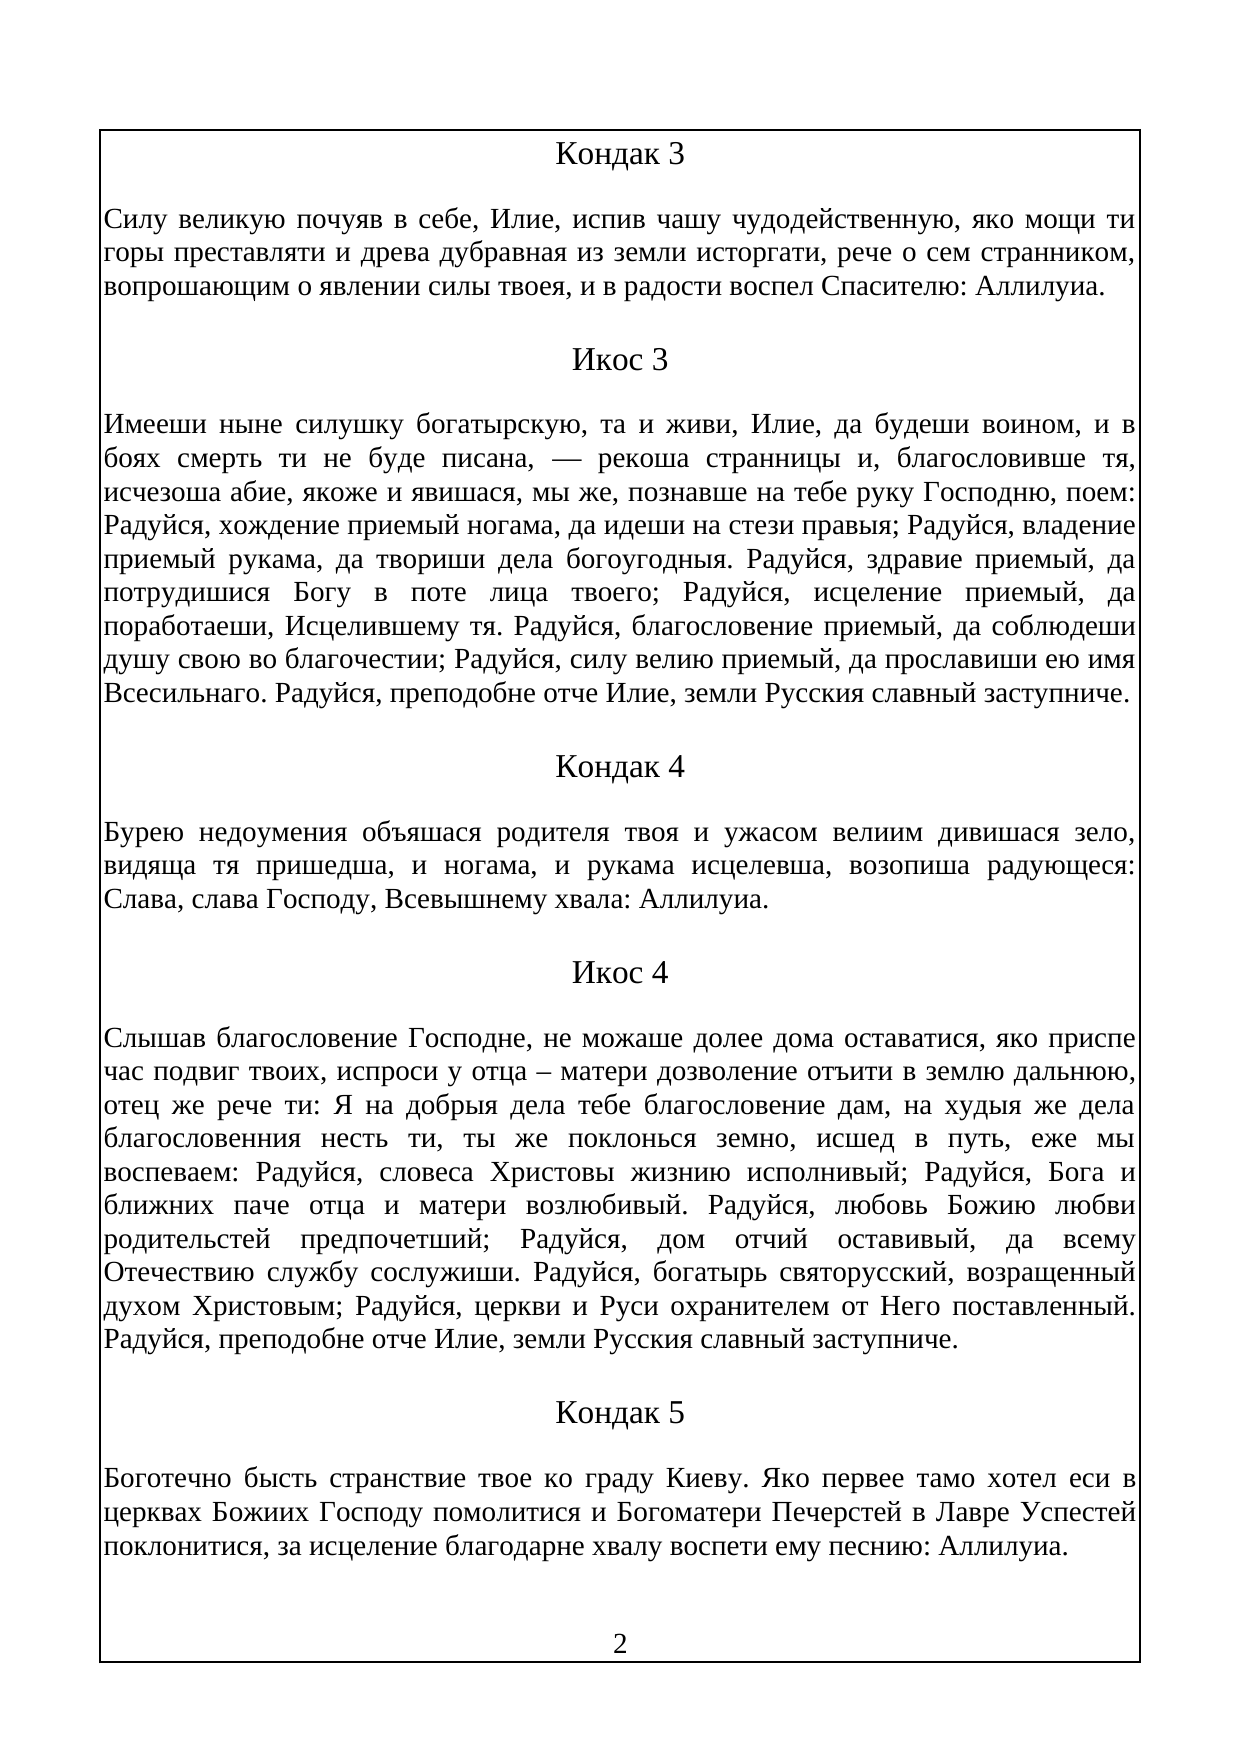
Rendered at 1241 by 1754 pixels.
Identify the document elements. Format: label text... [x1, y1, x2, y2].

subtitle Икос 4 [103, 952, 1137, 990]
subtitle Икос 3 [103, 339, 1137, 377]
subtitle Кондак 5 [103, 1393, 1137, 1431]
text Силу великую почуяв в себе, Илие, испив чашу чудодейственную, яко мощи ти горы преставляти и древа дубравная из земли исторгати, рече о сем странником, вопрошающим о явлении силы твоея, и в радости воспел Спасителю: Аллилуиа. [103, 201, 1137, 301]
subtitle Кондак 4 [103, 746, 1137, 784]
subtitle Кондак 3 [103, 133, 1137, 171]
text Бурею недоумения объяшася родителя твоя и ужасом велиим дивишася зело, видяща тя пришедша, и ногама, и рукама исцелевша, возопиша радующеся: Слава, слава Господу, Всевышнему хвала: Аллилуиа. [103, 814, 1137, 914]
text Боготечно бысть странствие твое ко граду Киеву. Яко первее тамо хотел еси в церквах Божиих Господу помолитися и Богоматери Печерстей в Лавре Успестей поклонитися, за исцеление благодарне хвалу воспети ему песнию: Аллилуиа. [103, 1461, 1137, 1561]
text Имееши ныне силушку богатырскую, та и живи, Илие, да будеши воином, и в боях смерть ти не буде писана, — рекоша странницы и, благословивше тя, исчезоша абие, якоже и явишася, мы же, познавше на тебе руку Господню, поем: Радуйся, хождение приемый ногама, да идеши на стези правыя; Радуйся, владение приемый рукама, да твориши дела богоугодныя. Радуйся, здравие приемый, да потрудишися Богу в поте лица твоего; Радуйся, исцеление приемый, да поработаеши, Исцелившему тя. Радуйся, благословение приемый, да соблюдеши душу свою во благочестии; Радуйся, силу велию приемый, да прославиши ею имя Всесильнаго. Радуйся, преподобне отче Илие, земли Русския славный заступниче. [103, 407, 1137, 708]
text Слышав благословение Господне, не можаше долее дома оставатися, яко приспе час подвиг твоих, испроси у отца – матери дозволение отъити в землю дальнюю, отец же рече ти: Я на добрыя дела тебе благословение дам, на худыя же дела благословенния несть ти, ты же поклонься земно, исшед в путь, еже мы воспеваем: Радуйся, словеса Христовы жизнию исполнивый; Радуйся, Бога и ближних паче отца и матери возлюбивый. Радуйся, любовь Божию любви родительстей предпочетший; Радуйся, дом отчий оставивый, да всему Отечествию службу сослужиши. Радуйся, богатырь святорусский, возращенный духом Христовым; Радуйся, церкви и Руси охранителем от Него поставленный. Радуйся, преподобне отче Илие, земли Русския славный заступниче. [103, 1020, 1137, 1355]
